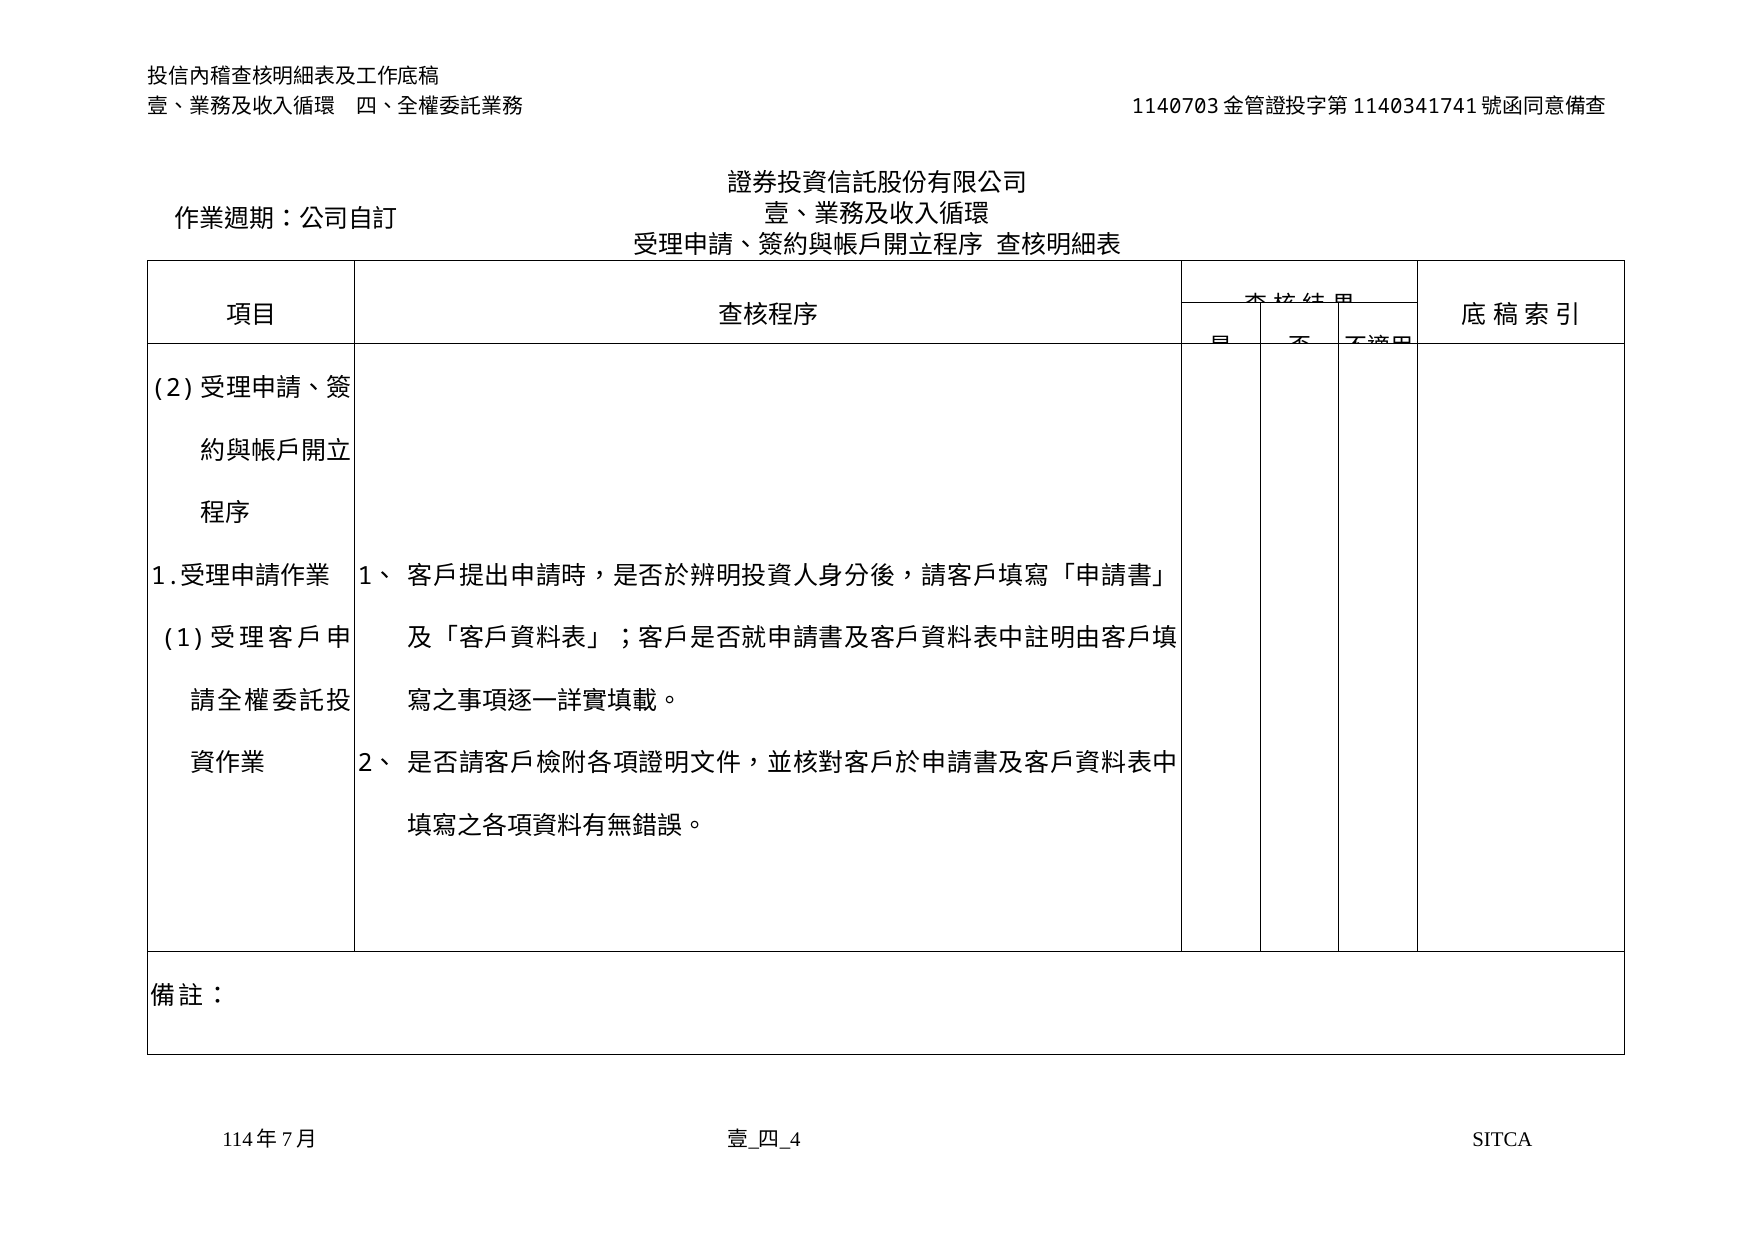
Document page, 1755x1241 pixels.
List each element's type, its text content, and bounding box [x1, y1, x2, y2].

table_cell 是 [1182, 303, 1260, 343]
table_cell 備註： [148, 952, 1624, 1054]
table_cell [1182, 344, 1260, 951]
table_cell 否 [1261, 303, 1338, 343]
table_header 查核結果 [1182, 261, 1417, 302]
table_header 查核程序 [355, 261, 1181, 343]
text 壹、業務及收入循環 [177, 197, 519, 229]
text 壹、業務及收入循環 [148, 197, 169, 229]
text 證券投資信託股份有限公司 [148, 166, 1606, 197]
table_cell 受理申請、簽約與帳戶開立程序 1.受理申請作業 (1)受理客戶申請全權委託投資作業 (2)審查各項文件作業 [148, 344, 354, 951]
table_cell [1339, 344, 1417, 951]
table_cell [1261, 344, 1338, 951]
table_cell 不適用 [1339, 303, 1417, 343]
table_header 項目 [148, 261, 354, 343]
text 受理申請、簽約與帳戶開立程序 查核明細表 [148, 229, 1606, 260]
text 壹、業務及收入循環 [527, 197, 1606, 229]
table_cell 客戶提出申請時，是否於辨明投資人身分後，請客戶填寫「申請書」及「客戶資料表」；客戶是否就申請書及客戶資料表中註明由客戶填寫之事項逐一詳實填載。 是否請客戶檢附各項證明文件，並核對客戶於申請書及客戶資料表中填寫之各項資料有無錯誤。 委任人為法人或其他機構者，其出具之授權書，是否蓋有該委任人之公司或機構之印章及其代表人之簽章。 是否請客戶填具相關資料並檢視所載內容是否無誤、是否核對委任人檢附之相關證明文件及是否檢核法人機構授權書真實性與有效性。 委任人是否未有應拒絕簽訂全權委託投資契約之情事。 [355, 344, 1181, 951]
table_cell [1418, 344, 1624, 951]
table_header 底稿索引 [1418, 261, 1624, 343]
